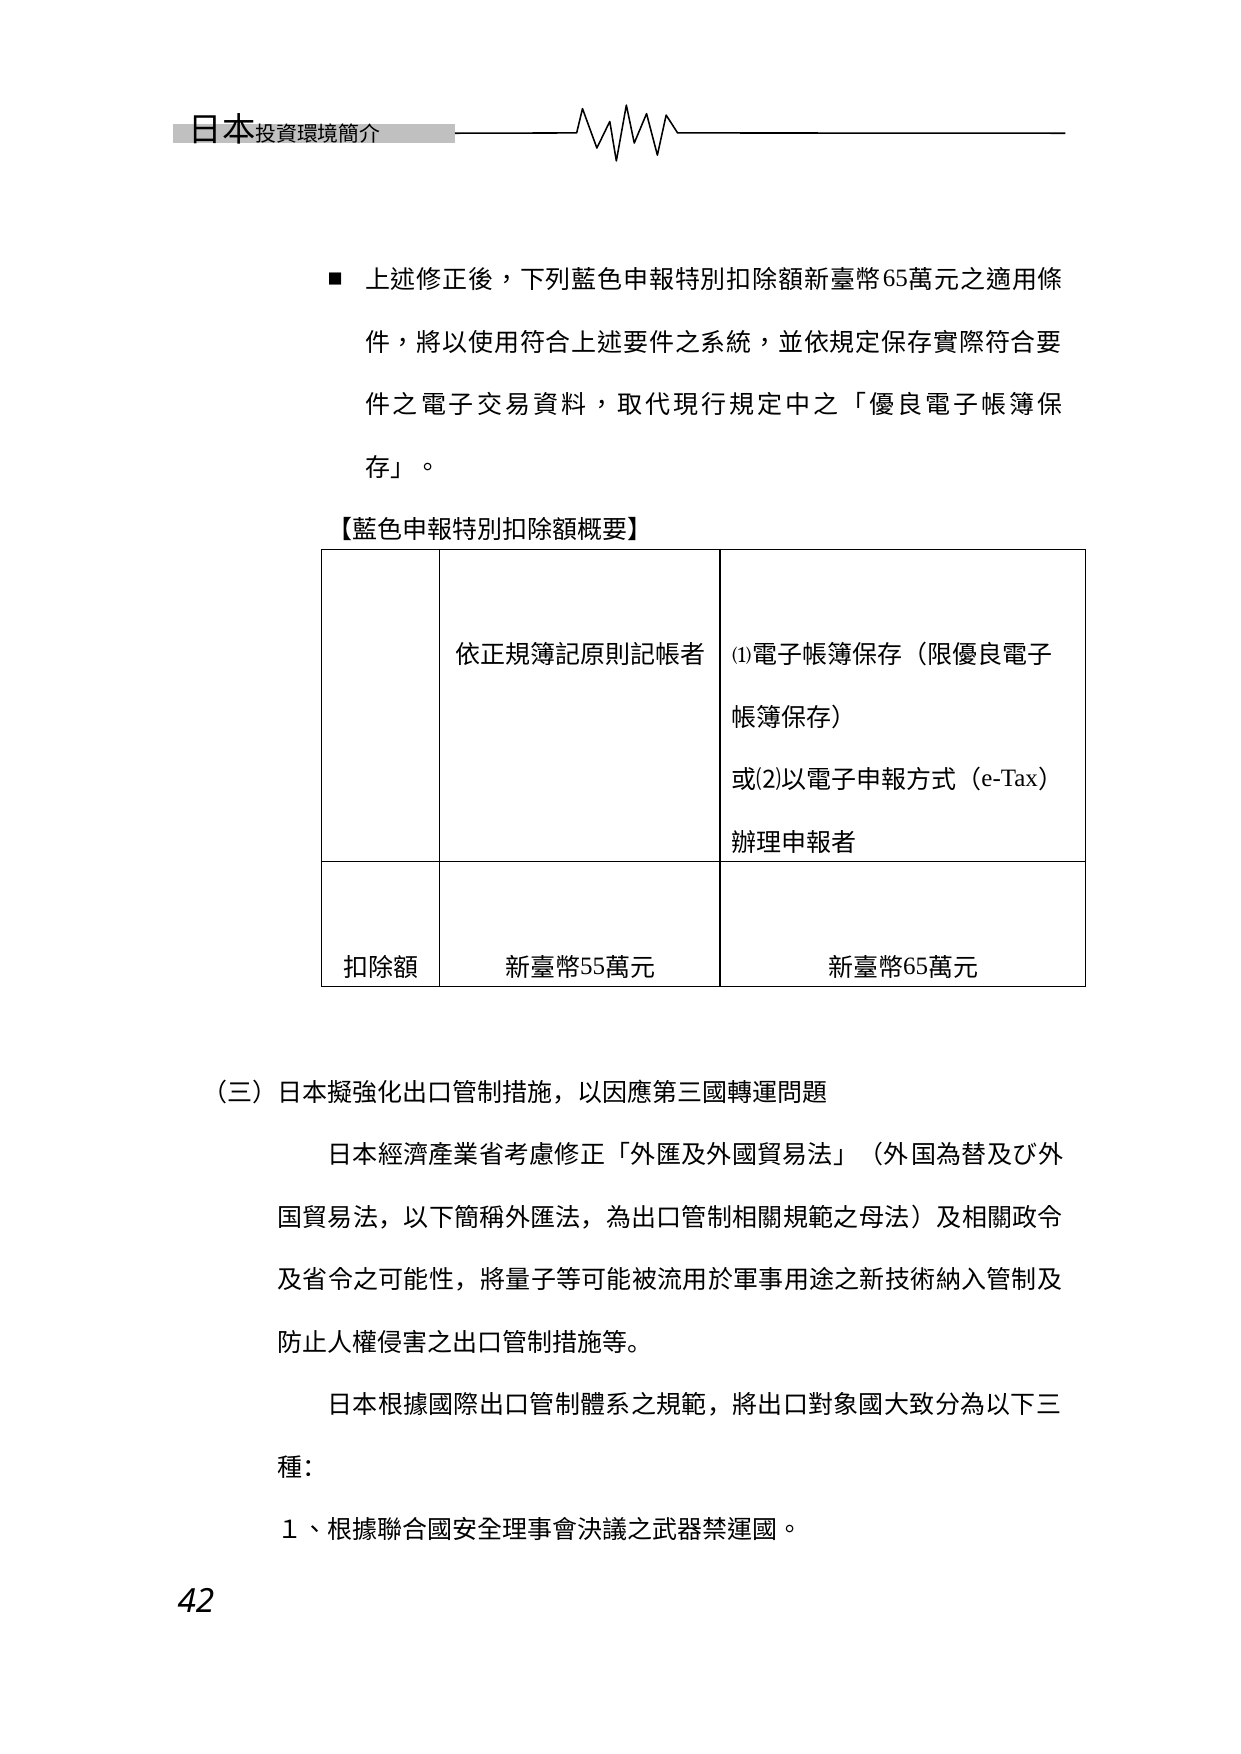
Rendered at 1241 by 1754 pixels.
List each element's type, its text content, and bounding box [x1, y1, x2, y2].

text （三）日本擬強化出口管制措施，以因應第三國轉運問題 [202, 1049, 1063, 1111]
table_cell 新臺幣55萬元 [440, 862, 719, 986]
table_header ⑴電子帳簿保存（限優良電子帳簿保存） 或⑵以電子申報方式（e-Tax）辦理申報者 [721, 550, 1085, 861]
text 【藍色申報特別扣除額概要】 [327, 486, 1063, 549]
table_cell 扣除額 [322, 862, 439, 986]
text １、根據聯合國安全理事會決議之武器禁運國。 [277, 1486, 1063, 1549]
text ■ 上述修正後，下列藍色申報特別扣除額新臺幣65萬元之適用條件，將以使用符合上述要件之系統，並依規定保存實際符合要件之電子交易資料，取代現行規定中之「優良電子帳簿保存」。 [327, 236, 1063, 486]
table_cell 新臺幣65萬元 [721, 862, 1085, 986]
table_header [322, 550, 439, 861]
text 日本經濟產業省考慮修正「外匯及外國貿易法」（外国為替及び外国貿易法，以下簡稱外匯法，為出口管制相關規範之母法）及相關政令及省令之可能性，將量子等可能被流用於軍事用途之新技術納入管制及防止人權侵害之出口管制措施等。 [277, 1111, 1063, 1361]
table_header 依正規簿記原則記帳者 [440, 550, 719, 861]
text 日本根據國際出口管制體系之規範，將出口對象國大致分為以下三種： [277, 1361, 1063, 1486]
